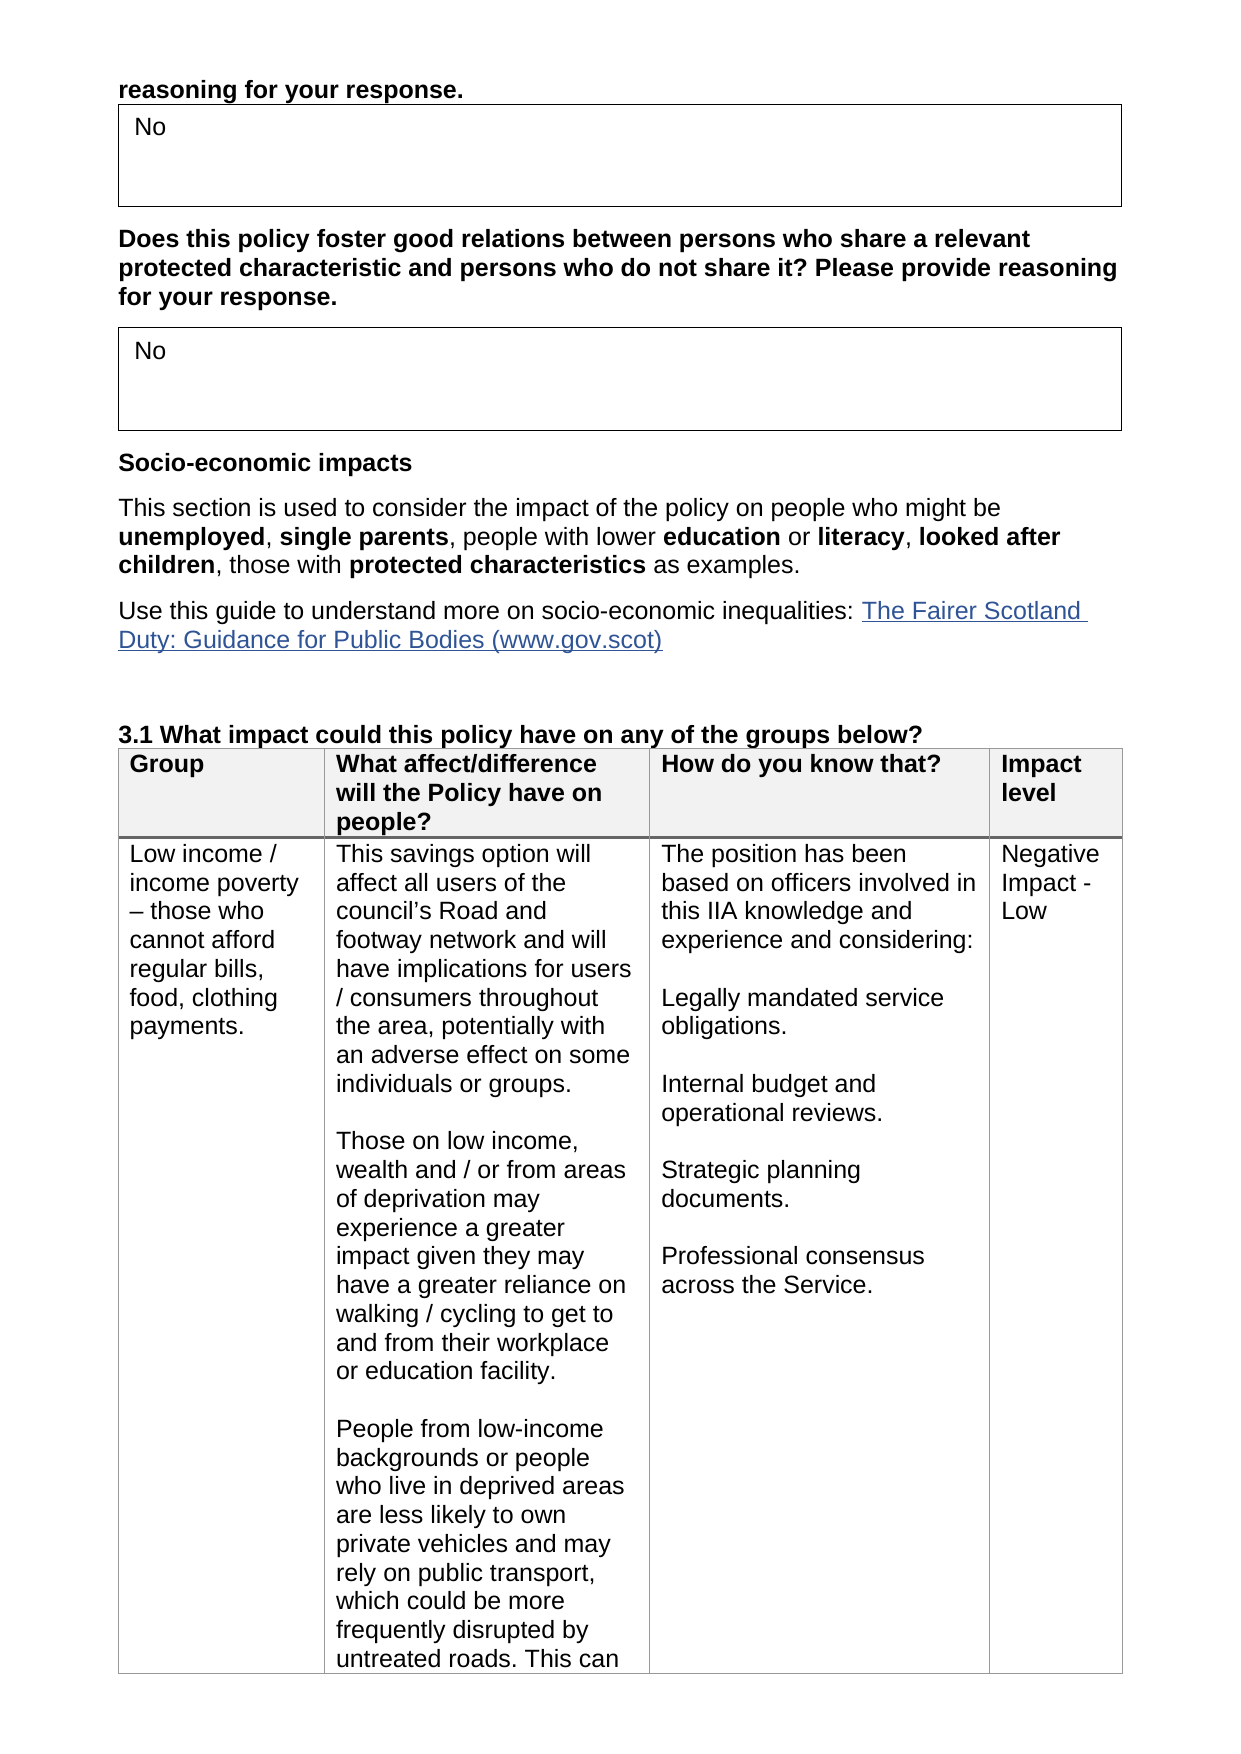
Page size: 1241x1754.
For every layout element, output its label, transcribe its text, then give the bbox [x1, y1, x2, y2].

text Socio-economic impacts [118, 447, 1122, 476]
table_cell Low income / income poverty – those who cannot afford regular bills, food, clothing payments. [119, 839, 324, 1672]
text No [134, 112, 1106, 141]
table_cell The position has been based on officers involved in this IIA knowledge and experience and considering: Legally mandated service obligations. Internal budget and operational reviews. Strategic planning documents. Professional consensus across the Service. [650, 839, 989, 1672]
table_header What affect/difference will the Policy have on people? [325, 749, 649, 836]
text [119, 105, 1121, 206]
text reasoning for your response. [118, 75, 1122, 104]
table_cell This savings option will affect all users of the council’s Road and footway network and will have implications for users / consumers throughout the area, potentially with an adverse effect on some individuals or groups. Those on low income, wealth and / or from areas of deprivation may experience a greater impact given they may have a greater reliance on walking / cycling to get to and from their workplace or education facility. People from low-income backgrounds or people who live in deprived areas are less likely to own private vehicles and may rely on public transport, which could be more frequently disrupted by untreated roads. This can [325, 839, 649, 1672]
table_header Group [119, 749, 324, 836]
table_cell Negative Impact - Low [990, 839, 1122, 1672]
text No [134, 336, 1106, 364]
text Does this policy foster good relations between persons who share a relevant protected characteristic and persons who do not share it? Please provide reasoning for your response. [118, 224, 1122, 310]
table_header Impact level [990, 749, 1122, 836]
table_header How do you know that? [650, 749, 989, 836]
text Use this guide to understand more on socio-economic inequalities: The Fairer Scotland Duty: Guidance for Public Bodies (www.gov.scot) [118, 596, 1122, 653]
text This section is used to consider the impact of the policy on people who might be unemployed, single parents, people with lower education or literacy, looked after children, those with protected characteristics as examples. [118, 493, 1122, 579]
subtitle 3.1 What impact could this policy have on any of the groups below? [118, 719, 1122, 748]
